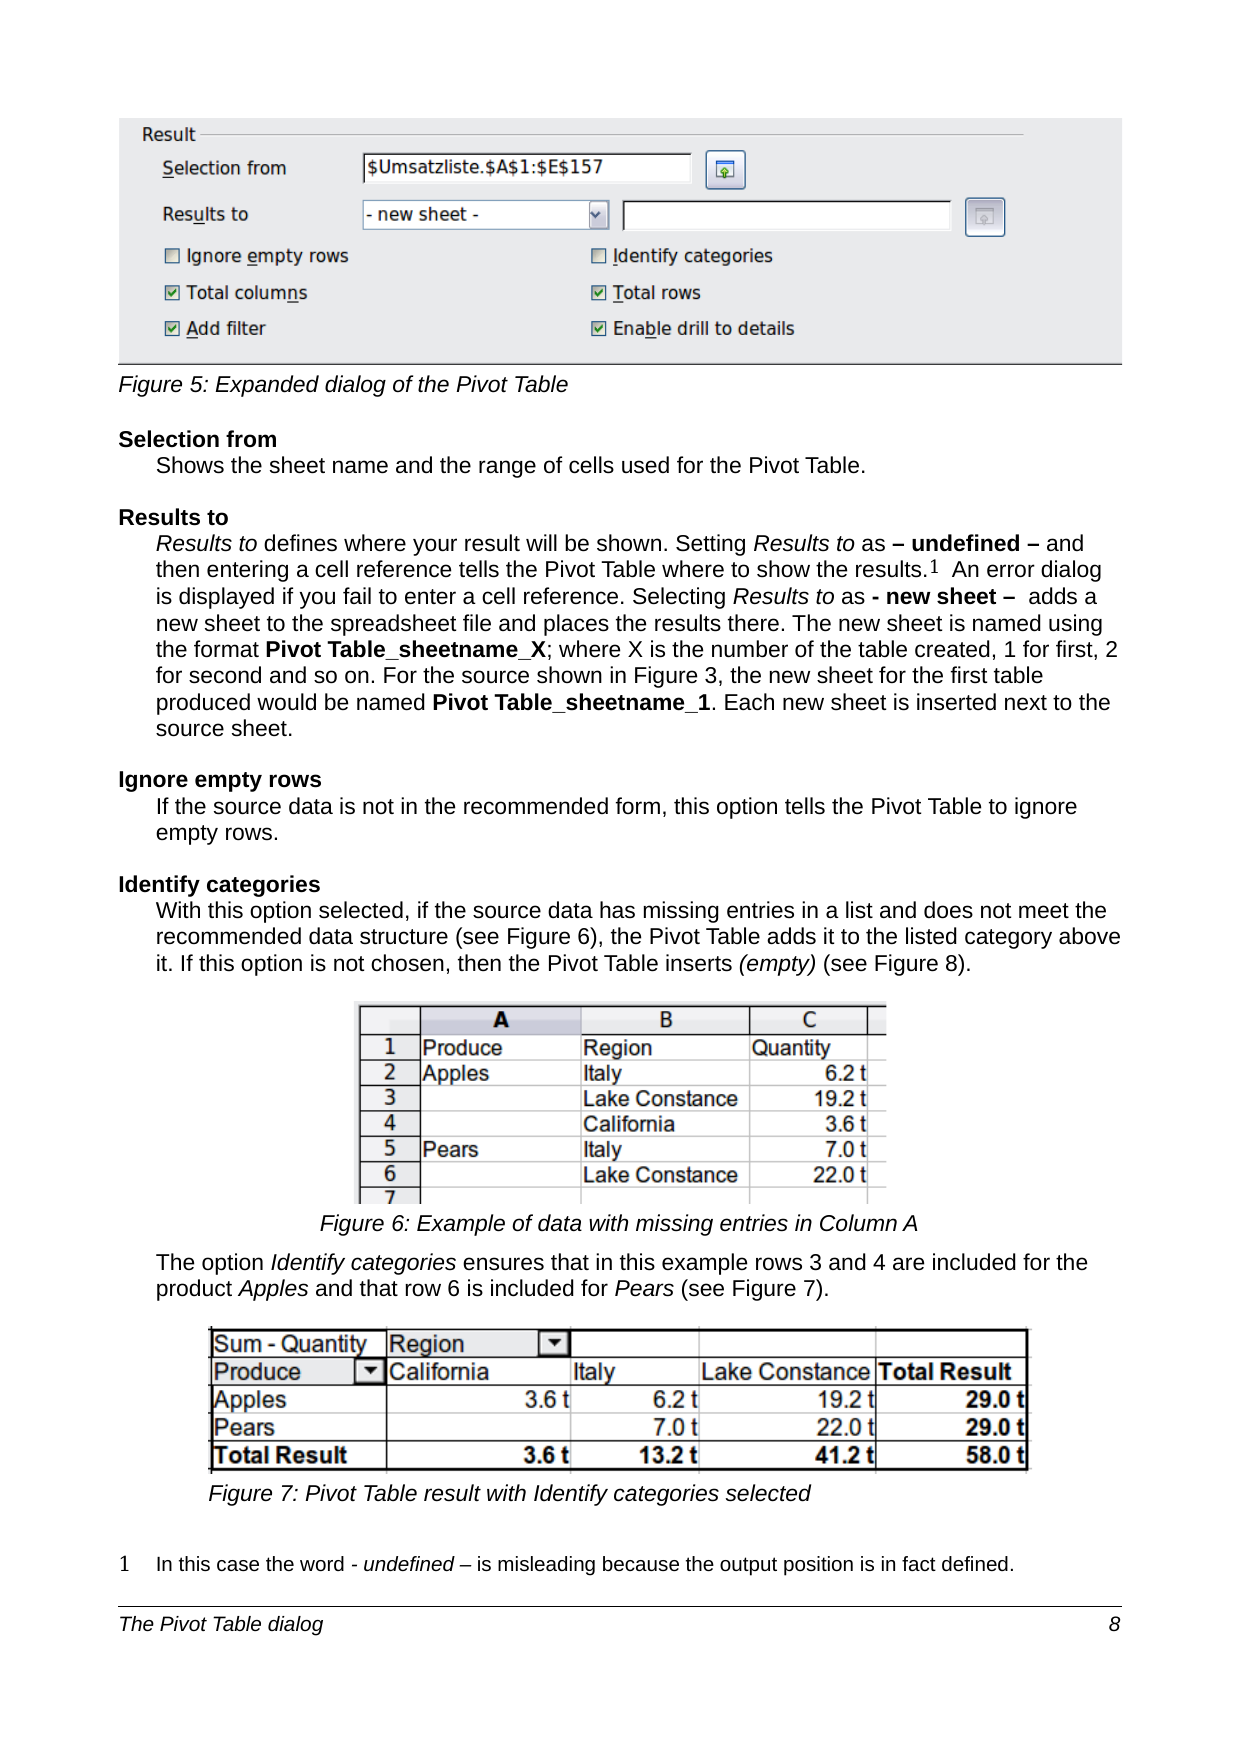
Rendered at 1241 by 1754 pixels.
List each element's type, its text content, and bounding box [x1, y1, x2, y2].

text Results to [118, 504, 1122, 530]
text Identify categories [118, 871, 1122, 897]
picture [118, 118, 1123, 365]
picture [353, 1001, 887, 1204]
text Figure 5: Expanded dialog of the Pivot Table [118, 371, 1122, 397]
text With this option selected, if the source data has missing entries in a list and does not meet the recommended data structure (see Figure 6), the Pivot Table adds it to the listed category above it. If this option is not chosen, then the Pivot Table inserts (empty) (see Figure 8). [156, 897, 1122, 976]
text Selection from [118, 426, 1122, 452]
text Shows the sheet name and the range of cells used for the Pivot Table. [156, 452, 1122, 479]
text Figure 6: Example of data with missing entries in Column A [299, 1210, 941, 1236]
text The option Identify categories ensures that in this example rows 3 and 4 are included for the product Apples and that row 6 is included for Pears (see Figure 7). [156, 1249, 1122, 1302]
text If the source data is not in the recommended form, this option tells the Pivot Table to ignore empty rows. [156, 793, 1122, 846]
text Ignore empty rows [118, 766, 1122, 793]
text Figure 7: Pivot Table result with Identify categories selected [208, 1480, 1032, 1507]
picture [208, 1326, 1033, 1474]
text Results to defines where your result will be shown. Setting Results to as – undefined – and then entering a cell reference tells the Pivot Table where to show the results. An error dialog is displayed if you fail to enter a cell reference. Selecting Results to as - new sheet – adds a new sheet to the spreadsheet file and places the results there. The new sheet is named using the format Pivot Table_sheetname_X; where X is the number of the table created, 1 for first, 2 for second and so on. For the source shown in Figure 3, the new sheet for the first table produced would be named Pivot Table_sheetname_1. Each new sheet is inserted next to the source sheet. [156, 530, 1122, 741]
text In this case the word - undefined – is misleading because the output position is in fact defined. [118, 1552, 1122, 1576]
